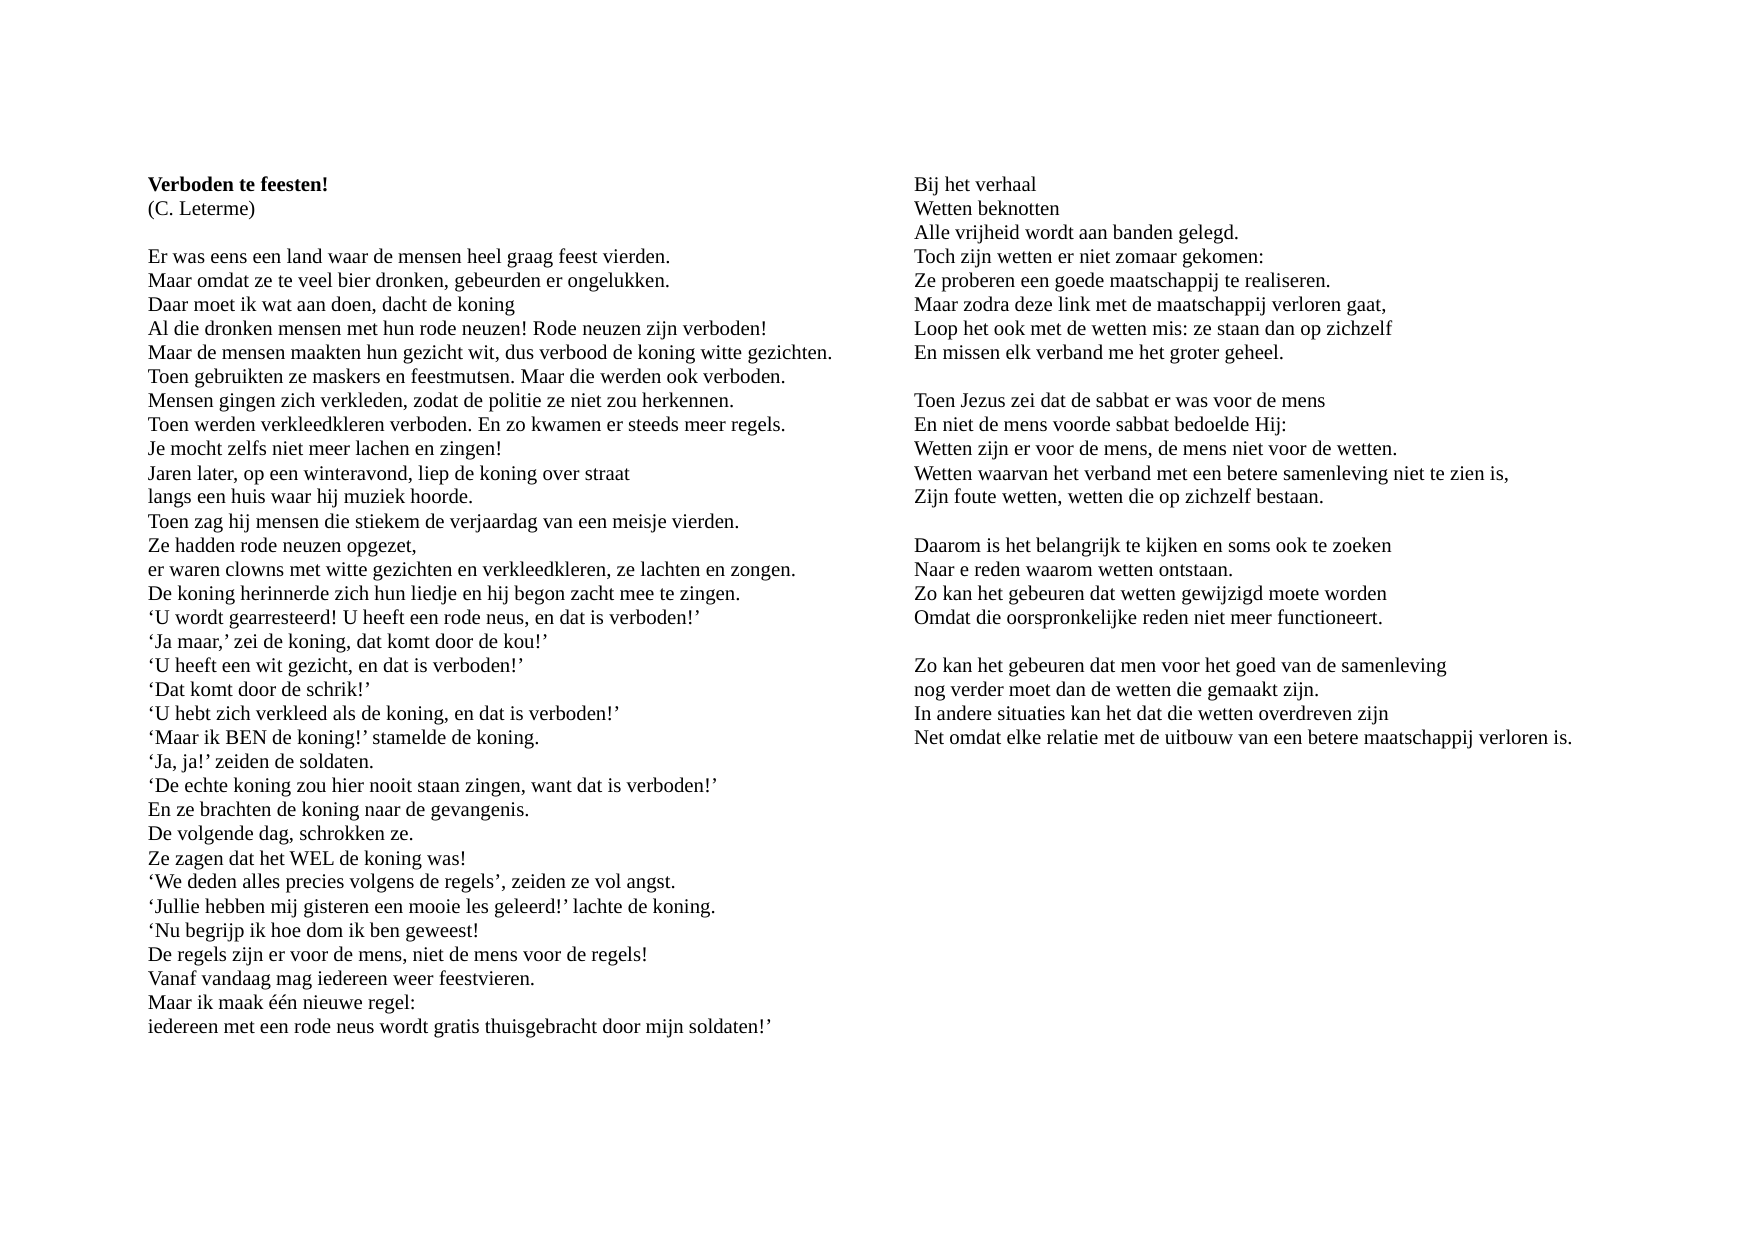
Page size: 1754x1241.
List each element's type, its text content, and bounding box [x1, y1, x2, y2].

text Daarom is het belangrijk te kijken en soms ook te zoeken [914, 533, 1606, 557]
text Ze hadden rode neuzen opgezet, [148, 533, 840, 557]
text er waren clowns met witte gezichten en verkleedkleren, ze lachten en zongen. [148, 557, 840, 581]
text ‘De echte koning zou hier nooit staan zingen, want dat is verboden!’ [148, 773, 840, 797]
text Toen zag hij mensen die stiekem de verjaardag van een meisje vierden. [148, 508, 840, 533]
text Verboden te feesten! [148, 172, 840, 196]
text ‘Ja, ja!’ zeiden de soldaten. [148, 749, 840, 773]
text Net omdat elke relatie met de uitbouw van een betere maatschappij verloren is. [914, 725, 1606, 749]
text Bij het verhaal [914, 172, 1606, 196]
text In andere situaties kan het dat die wetten overdreven zijn [914, 701, 1606, 725]
text nog verder moet dan de wetten die gemaakt zijn. [914, 677, 1606, 701]
text Zo kan het gebeuren dat men voor het goed van de samenleving [914, 653, 1606, 677]
text ‘Nu begrijp ik hoe dom ik ben geweest! [148, 918, 840, 942]
text Ze proberen een goede maatschappij te realiseren. [914, 268, 1606, 292]
text Al die dronken mensen met hun rode neuzen! Rode neuzen zijn verboden! [148, 316, 840, 340]
text En missen elk verband me het groter geheel. [914, 340, 1606, 364]
text Alle vrijheid wordt aan banden gelegd. [914, 220, 1606, 244]
text Zo kan het gebeuren dat wetten gewijzigd moete worden [914, 581, 1606, 605]
text Je mocht zelfs niet meer lachen en zingen! Jaren later, op een winteravond, liep de koning over straat [148, 436, 840, 484]
text ‘Jullie hebben mij gisteren een mooie les geleerd!’ lachte de koning. [148, 893, 840, 918]
text En ze brachten de koning naar de gevangenis. De volgende dag, schrokken ze. [148, 797, 840, 845]
text Maar ik maak één nieuwe regel: [148, 990, 840, 1014]
text Toch zijn wetten er niet zomaar gekomen: [914, 244, 1606, 268]
text ‘Dat komt door de schrik!’ [148, 677, 840, 701]
text Wetten beknotten [914, 196, 1606, 220]
text ‘U heeft een wit gezicht, en dat is verboden!’ [148, 653, 840, 677]
text ‘We deden alles precies volgens de regels’, zeiden ze vol angst. [148, 869, 840, 893]
text Toen werden verkleedkleren verboden. En zo kwamen er steeds meer regels. [148, 412, 840, 436]
text Naar e reden waarom wetten ontstaan. [914, 557, 1606, 581]
text Zijn foute wetten, wetten die op zichzelf bestaan. [914, 484, 1606, 508]
text ‘Ja maar,’ zei de koning, dat komt door de kou!’ [148, 629, 840, 653]
text ‘Maar ik BEN de koning!’ stamelde de koning. [148, 725, 840, 749]
text Omdat die oorspronkelijke reden niet meer functioneert. [914, 605, 1606, 629]
text ‘U hebt zich verkleed als de koning, en dat is verboden!’ [148, 701, 840, 725]
text Er was eens een land waar de mensen heel graag feest vierden. [148, 244, 840, 268]
text En niet de mens voorde sabbat bedoelde Hij: [914, 412, 1606, 436]
text Maar zodra deze link met de maatschappij verloren gaat, [914, 292, 1606, 316]
text Ze zagen dat het WEL de koning was! [148, 845, 840, 869]
text (C. Leterme) [148, 196, 840, 220]
text Toen Jezus zei dat de sabbat er was voor de mens [914, 388, 1606, 412]
text Loop het ook met de wetten mis: ze staan dan op zichzelf [914, 316, 1606, 340]
text De koning herinnerde zich hun liedje en hij begon zacht mee te zingen. ‘U wordt gearresteerd! U heeft een rode neus, en dat is verboden!’ [148, 581, 840, 629]
text Vanaf vandaag mag iedereen weer feestvieren. [148, 966, 840, 990]
text De regels zijn er voor de mens, niet de mens voor de regels! [148, 942, 840, 966]
text Wetten waarvan het verband met een betere samenleving niet te zien is, [914, 460, 1606, 484]
text Toen gebruikten ze maskers en feestmutsen. Maar die werden ook verboden. [148, 364, 840, 388]
text Maar omdat ze te veel bier dronken, gebeurden er ongelukken. Daar moet ik wat aan doen, dacht de koning [148, 268, 840, 316]
text Maar de mensen maakten hun gezicht wit, dus verbood de koning witte gezichten. [148, 340, 840, 364]
text Wetten zijn er voor de mens, de mens niet voor de wetten. [914, 436, 1606, 460]
text langs een huis waar hij muziek hoorde. [148, 484, 840, 508]
text iedereen met een rode neus wordt gratis thuisgebracht door mijn soldaten!’ [148, 1014, 840, 1038]
text Mensen gingen zich verkleden, zodat de politie ze niet zou herkennen. [148, 388, 840, 412]
